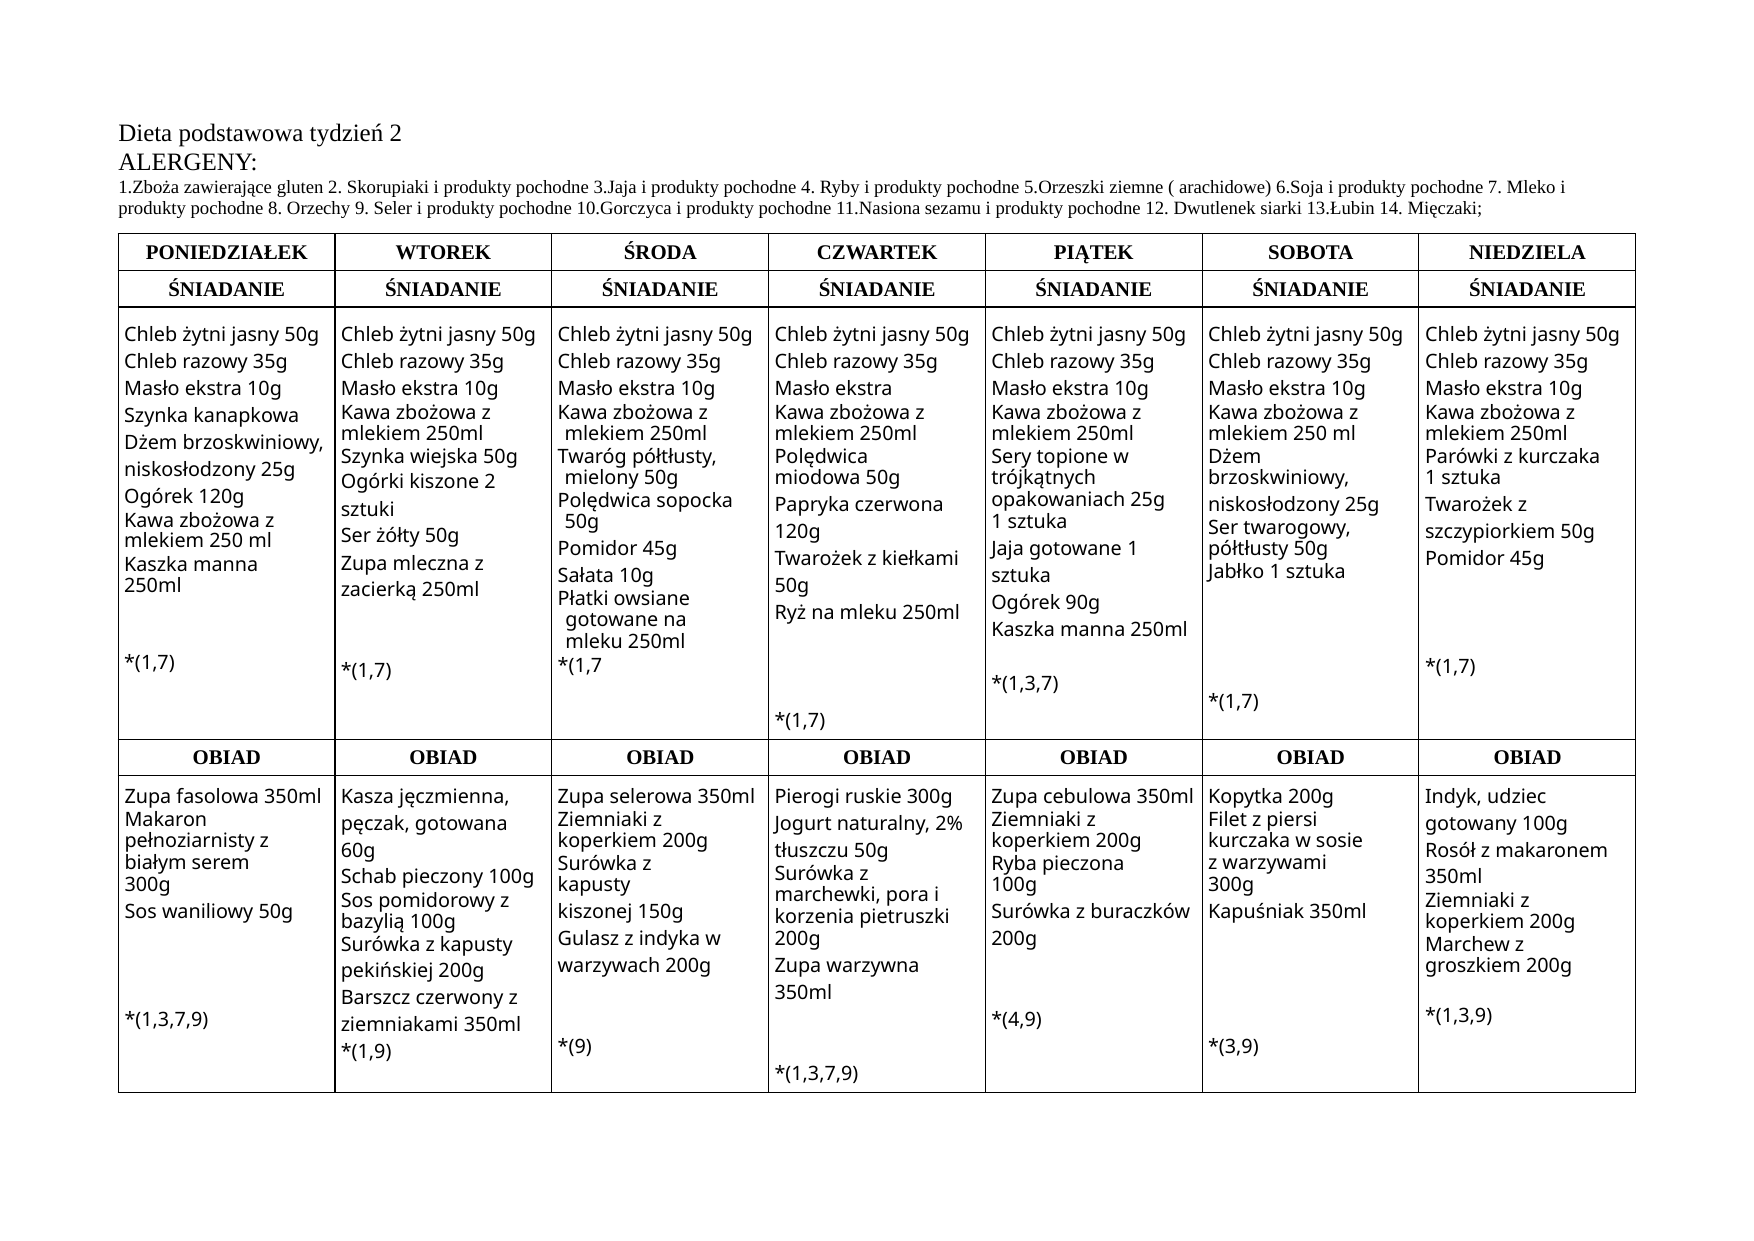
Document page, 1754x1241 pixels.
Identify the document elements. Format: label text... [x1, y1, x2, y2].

text ALERGENY: [118, 147, 1636, 176]
table_cell Chleb żytni jasny 50g Chleb razowy 35g Masło ekstra Kawa zbożowa z mlekiem 250ml Polędwica miodowa 50g Papryka czerwona 120g Twarożek z kiełkami 50g Ryż na mleku 250ml *(1,7) [769, 308, 985, 738]
table_cell ŚNIADANIE [986, 271, 1202, 306]
table_cell OBIAD [1419, 740, 1635, 775]
table_cell Chleb żytni jasny 50g Chleb razowy 35g Masło ekstra 10g Kawa zbożowa z mlekiem 250ml Twaróg półtłusty, mielony 50g Polędwica sopocka 50g Pomidor 45g Sałata 10g Płatki owsiane gotowane na mleku 250ml *(1,7 [552, 308, 768, 738]
table_header PONIEDZIAŁEK [119, 234, 334, 270]
table_cell ŚNIADANIE [119, 271, 334, 306]
table_cell OBIAD [552, 740, 768, 775]
table_cell Chleb żytni jasny 50g Chleb razowy 35g Masło ekstra 10g Kawa zbożowa z mlekiem 250ml Parówki z kurczaka 1 sztuka Twarożek z szczypiorkiem 50g Pomidor 45g *(1,7) [1419, 308, 1635, 738]
text 1.Zboża zawierające gluten 2. Skorupiaki i produkty pochodne 3.Jaja i produkty pochodne 4. Ryby i produkty pochodne 5.Orzeszki ziemne ( arachidowe) 6.Soja i produkty pochodne 7. Mleko i produkty pochodne 8. Orzechy 9. Seler i produkty pochodne 10.Gorczyca i produkty pochodne 11.Nasiona sezamu i produkty pochodne 12. Dwutlenek siarki 13.Łubin 14. Mięczaki; [118, 176, 1636, 219]
table_header WTOREK [336, 234, 551, 270]
text Dieta podstawowa tydzień 2 [118, 118, 1636, 147]
table_cell Indyk, udziec gotowany 100g Rosół z makaronem 350ml Ziemniaki z koperkiem 200g Marchew z groszkiem 200g *(1,3,9) [1419, 776, 1635, 1092]
table_cell Zupa fasolowa 350ml Makaron pełnoziarnisty z białym serem 300g Sos waniliowy 50g *(1,3,7,9) [119, 776, 334, 1092]
table_cell OBIAD [769, 740, 985, 775]
table_cell Kasza jęczmienna, pęczak, gotowana 60g Schab pieczony 100g Sos pomidorowy z bazylią 100g Surówka z kapusty pekińskiej 200g Barszcz czerwony z ziemniakami 350ml *(1,9) [336, 776, 551, 1092]
table_header ŚRODA [552, 234, 768, 270]
table_cell OBIAD [1203, 740, 1418, 775]
table_cell ŚNIADANIE [769, 271, 985, 306]
table_cell ŚNIADANIE [1419, 271, 1635, 306]
table_cell Kopytka 200g Filet z piersi kurczaka w sosie z warzywami 300g Kapuśniak 350ml *(3,9) [1203, 776, 1418, 1092]
table_cell Chleb żytni jasny 50g Chleb razowy 35g Masło ekstra 10g Szynka kanapkowa Dżem brzoskwiniowy, niskosłodzony 25g Ogórek 120g Kawa zbożowa z mlekiem 250 ml Kaszka manna 250ml *(1,7) [119, 308, 334, 738]
table_cell OBIAD [336, 740, 551, 775]
table_cell Zupa selerowa 350ml Ziemniaki z koperkiem 200g Surówka z kapusty kiszonej 150g Gulasz z indyka w warzywach 200g *(9) [552, 776, 768, 1092]
table_header PIĄTEK [986, 234, 1202, 270]
table_cell OBIAD [986, 740, 1202, 775]
table_cell OBIAD [119, 740, 334, 775]
table_cell Chleb żytni jasny 50g Chleb razowy 35g Masło ekstra 10g Kawa zbożowa z mlekiem 250ml Szynka wiejska 50g Ogórki kiszone 2 sztuki Ser żółty 50g Zupa mleczna z zacierką 250ml *(1,7) [336, 308, 551, 738]
table_cell ŚNIADANIE [336, 271, 551, 306]
table_header SOBOTA [1203, 234, 1418, 270]
table_cell Chleb żytni jasny 50g Chleb razowy 35g Masło ekstra 10g Kawa zbożowa z mlekiem 250ml Sery topione w trójkątnych opakowaniach 25g 1 sztuka Jaja gotowane 1 sztuka Ogórek 90g Kaszka manna 250ml *(1,3,7) [986, 308, 1202, 738]
table_cell Chleb żytni jasny 50g Chleb razowy 35g Masło ekstra 10g Kawa zbożowa z mlekiem 250 ml Dżem brzoskwiniowy, niskosłodzony 25g Ser twarogowy, półtłusty 50g Jabłko 1 sztuka *(1,7) [1203, 308, 1418, 738]
table_header CZWARTEK [769, 234, 985, 270]
table_cell Zupa cebulowa 350ml Ziemniaki z koperkiem 200g Ryba pieczona 100g Surówka z buraczków 200g *(4,9) [986, 776, 1202, 1092]
table_header NIEDZIELA [1419, 234, 1635, 270]
table_cell ŚNIADANIE [1203, 271, 1418, 306]
table_cell ŚNIADANIE [552, 271, 768, 306]
table_cell Pierogi ruskie 300g Jogurt naturalny, 2% tłuszczu 50g Surówka z marchewki, pora i korzenia pietruszki 200g Zupa warzywna 350ml *(1,3,7,9) [769, 776, 985, 1092]
